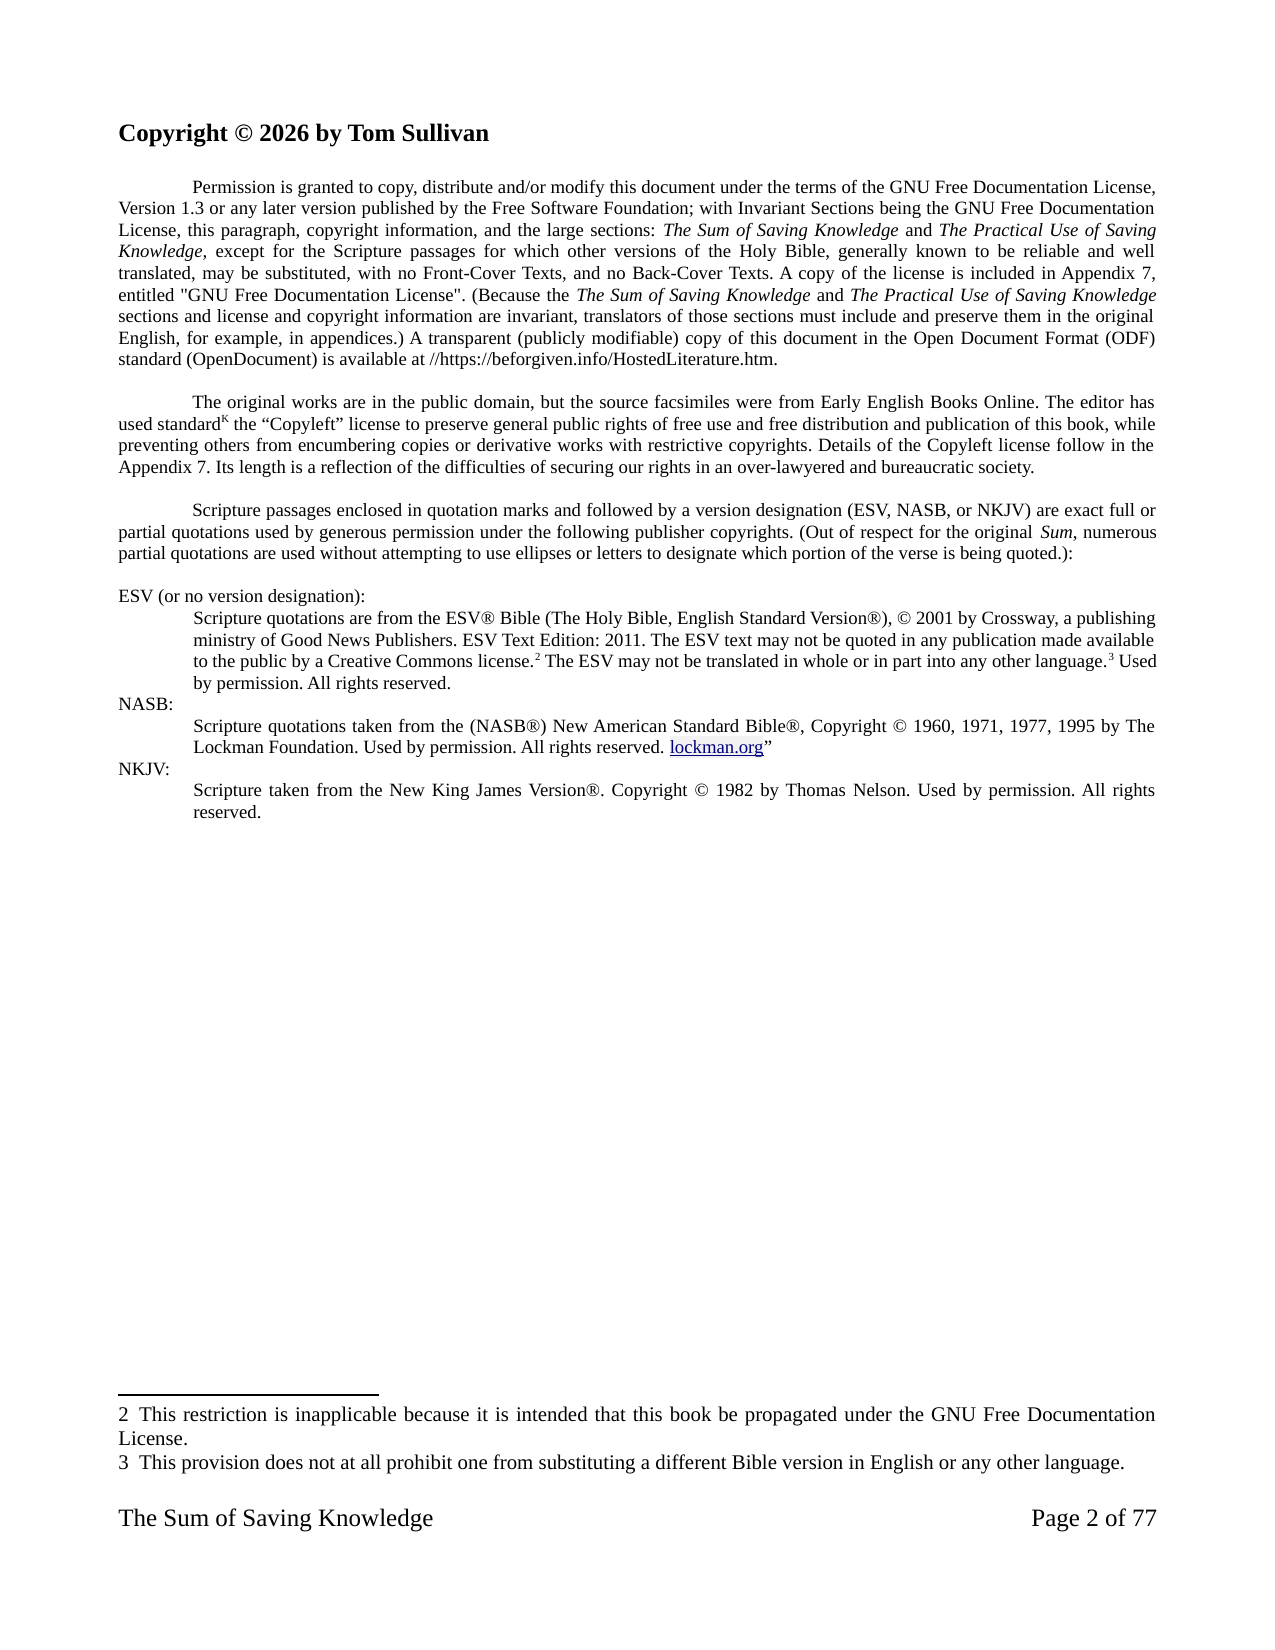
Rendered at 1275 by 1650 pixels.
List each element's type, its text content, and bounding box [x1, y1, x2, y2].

text Scripture quotations are from the ESV® Bible (The Holy Bible, English Standard Version®), © 2001 by Crossway, a publishing ministry of Good News Publishers. ESV Text Edition: 2011. The ESV text may not be quoted in any publication made available to the public by a Creative Commons license. The ESV may not be translated in whole or in part into any other language. Used by permission. All rights reserved. [193, 607, 1157, 693]
text Scripture taken from the New King James Version®. Copyright © 1982 by Thomas Nelson. Used by permission. All rights reserved. [193, 779, 1157, 822]
text NASB: [118, 693, 1157, 715]
text Copyright © 2026 by Tom Sullivan [118, 118, 1157, 147]
text The original works are in the public domain, but the source facsimiles were from Early English Books Online. The editor has used standard the “Copyleft” license to preserve general public rights of free use and free distribution and publication of this book, while preventing others from encumbering copies or derivative works with restrictive copyrights. Details of the Copyleft license follow in the Appendix 7. Its length is a reflection of the difficulties of securing our rights in an over-lawyered and bureaucratic society. [118, 391, 1157, 477]
text Scripture passages enclosed in quotation marks and followed by a version designation (ESV, NASB, or NKJV) are exact full or partial quotations used by generous permission under the following publisher copyrights. (Out of respect for the original Sum, numerous partial quotations are used without attempting to use ellipses or letters to designate which portion of the verse is being quoted.): [118, 499, 1157, 564]
text Scripture quotations taken from the (NASB®) New American Standard Bible®, Copyright © 1960, 1971, 1977, 1995 by The Lockman Foundation. Used by permission. All rights reserved. lockman.org” [193, 715, 1157, 758]
text This restriction is inapplicable because it is intended that this book be propagated under the GNU Free Documentation License. [118, 1401, 1157, 1449]
text ESV (or no version designation): [118, 585, 1157, 607]
text Permission is granted to copy, distribute and/or modify this document under the terms of the GNU Free Documentation License, Version 1.3 or any later version published by the Free Software Foundation; with Invariant Sections being the GNU Free Documentation License, this paragraph, copyright information, and the large sections: The Sum of Saving Knowledge and The Practical Use of Saving Knowledge, except for the Scripture passages for which other versions of the Holy Bible, generally known to be reliable and well translated, may be substituted, with no Front-Cover Texts, and no Back-Cover Texts. A copy of the license is included in Appendix 7, entitled "GNU Free Documentation License". (Because the The Sum of Saving Knowledge and The Practical Use of Saving Knowledge sections and license and copyright information are invariant, translators of those sections must include and preserve them in the original English, for example, in appendices.) A transparent (publicly modifiable) copy of this document in the Open Document Format (ODF) standard (OpenDocument) is available at //https://beforgiven.info/HostedLiterature.htm. [118, 176, 1157, 370]
text NKJV: [118, 758, 1157, 779]
text This provision does not at all prohibit one from substituting a different Bible version in English or any other language. [118, 1449, 1157, 1474]
